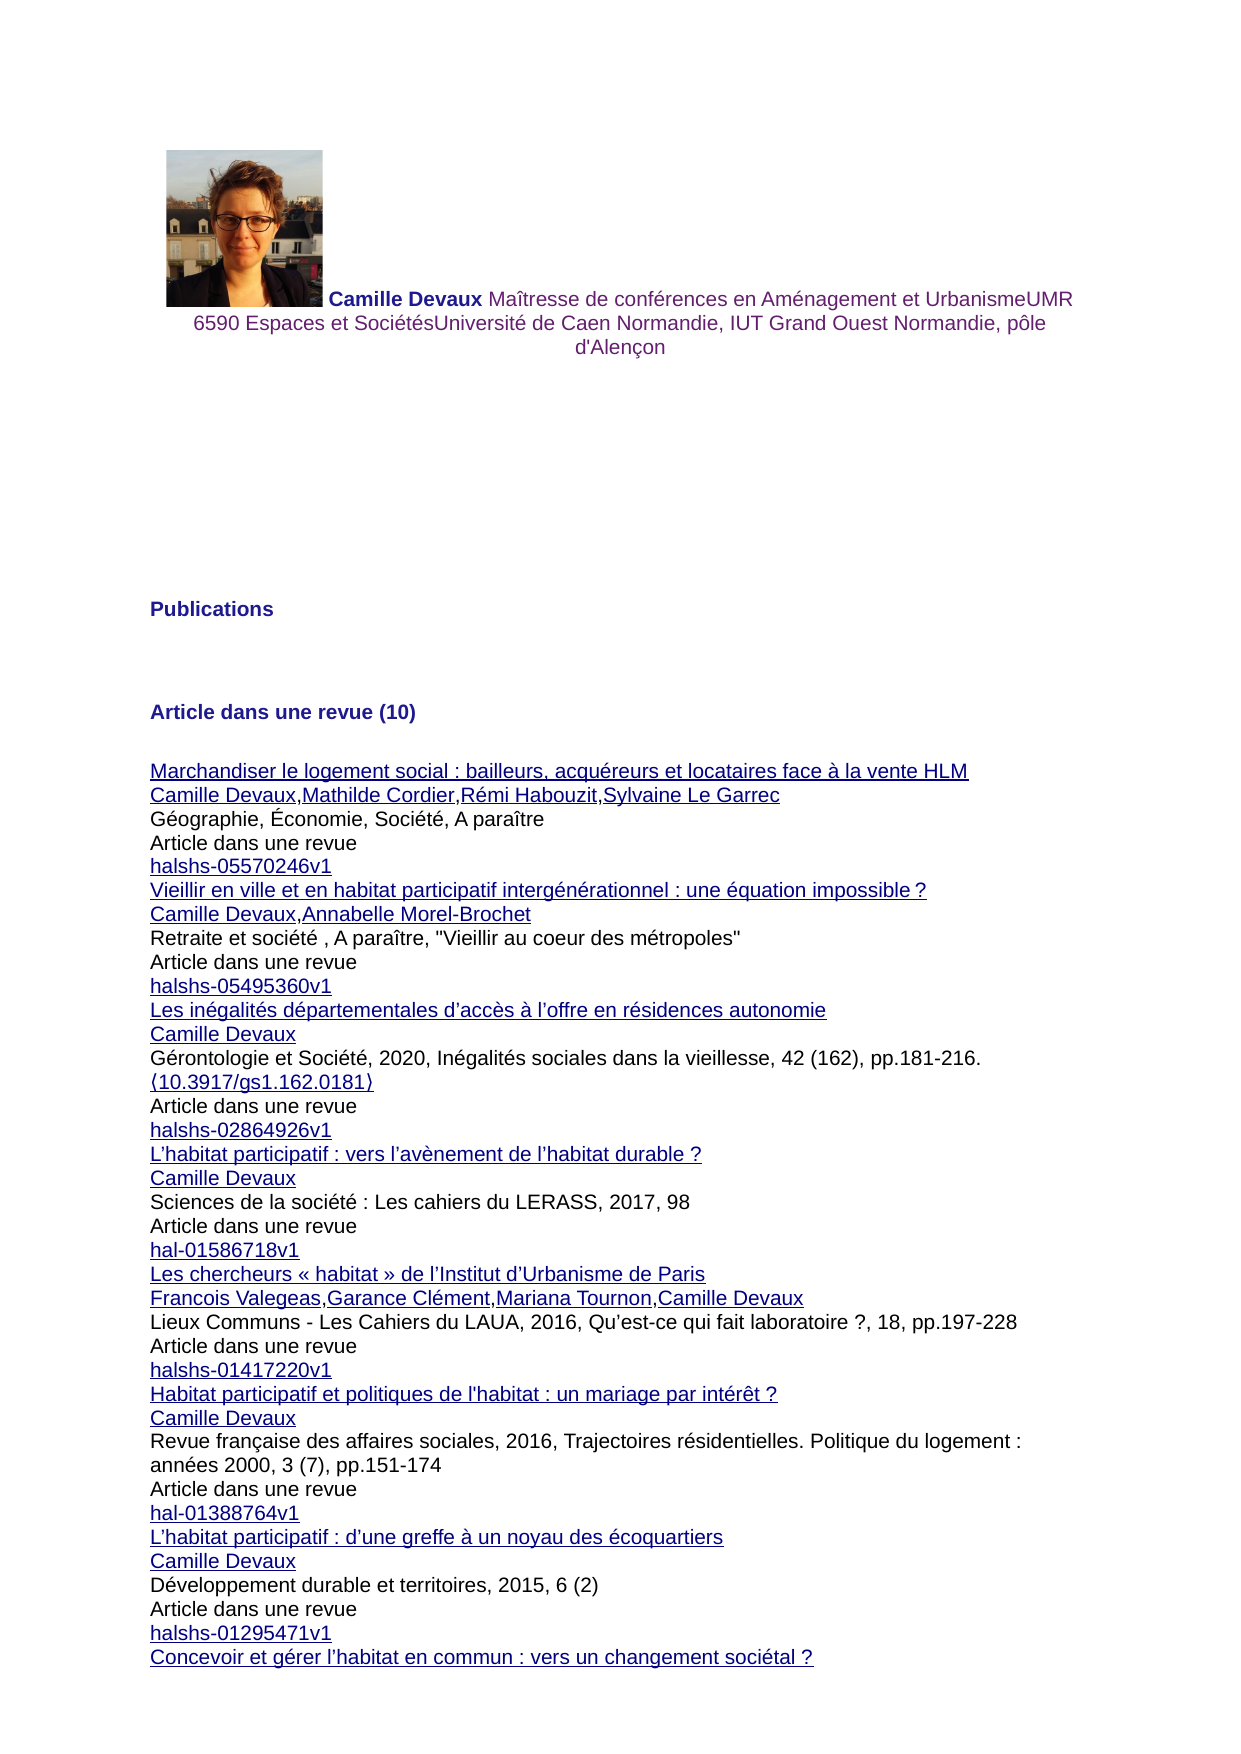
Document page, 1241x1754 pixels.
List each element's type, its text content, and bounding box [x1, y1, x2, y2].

table_cell L’habitat participatif : d’une greffe à un noyau des écoquartiers Camille Devaux Développement durable et territoires, 2015, 6 (2) Article dans une revue halshs-01295471v1 [150, 1525, 1090, 1645]
subtitle Camille Devaux Maîtresse de conférences en Aménagement et UrbanismeUMR 6590 Espaces et SociétésUniversité de Caen Normandie, IUT Grand Ouest Normandie, pôle d'Alençon [150, 150, 1090, 358]
table_cell Les chercheurs « habitat » de l’Institut d’Urbanisme de Paris Francois Valegeas,Garance Clément,Mariana Tournon,Camille Devaux Lieux Communs - Les Cahiers du LAUA, 2016, Qu’est-ce qui fait laboratoire ?, 18, pp.197-228 Article dans une revue halshs-01417220v1 [150, 1262, 1090, 1381]
table_cell Concevoir et gérer l’habitat en commun : vers un changement sociétal ? [150, 1645, 1090, 1669]
table_cell Les inégalités départementales d’accès à l’offre en résidences autonomie Camille Devaux Gérontologie et Société, 2020, Inégalités sociales dans la vieillesse, 42 (162), pp.181-216. ⟨10.3917/gs1.162.0181⟩ Article dans une revue halshs-02864926v1 [150, 998, 1090, 1142]
table_cell Vieillir en ville et en habitat participatif intergénérationnel : une équation impossible ? Camille Devaux,Annabelle Morel-Brochet Retraite et société , A paraître, "Vieillir au coeur des métropoles" Article dans une revue halshs-05495360v1 [150, 878, 1090, 998]
picture [166, 150, 323, 307]
table_header Marchandiser le logement social : bailleurs, acquéreurs et locataires face à la vente HLM Camille Devaux,Mathilde Cordier,Rémi Habouzit,Sylvaine Le Garrec Géographie, Économie, Société, A paraître Article dans une revue halshs-05570246v1 [150, 759, 1090, 878]
table_cell Habitat participatif et politiques de l'habitat : un mariage par intérêt ? Camille Devaux Revue française des affaires sociales, 2016, Trajectoires résidentielles. Politique du logement : années 2000, 3 (7), pp.151-174 Article dans une revue hal-01388764v1 [150, 1381, 1090, 1525]
subtitle Publications [150, 597, 1090, 621]
subtitle Article dans une revue (10) [150, 700, 1090, 724]
table_cell L’habitat participatif : vers l’avènement de l’habitat durable ? Camille Devaux Sciences de la société : Les cahiers du LERASS, 2017, 98 Article dans une revue hal-01586718v1 [150, 1142, 1090, 1262]
